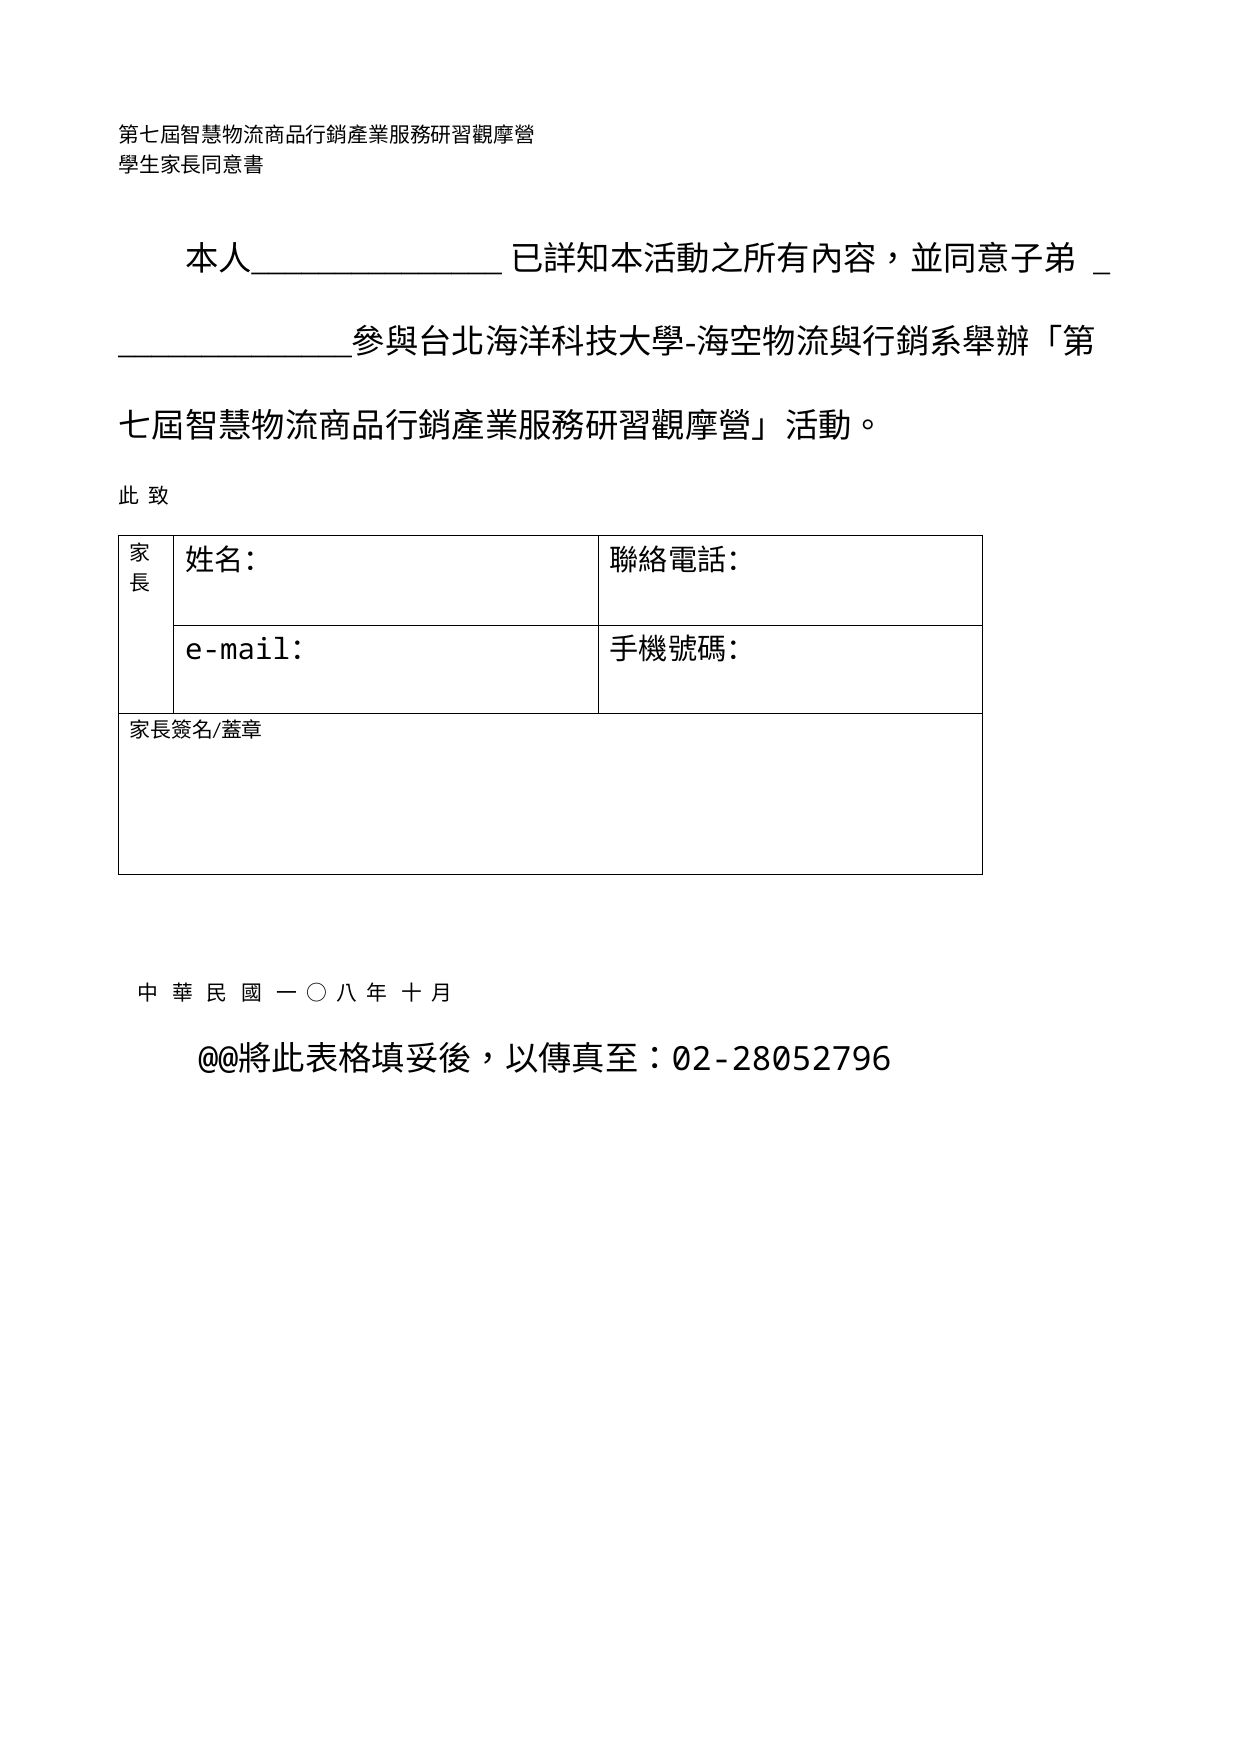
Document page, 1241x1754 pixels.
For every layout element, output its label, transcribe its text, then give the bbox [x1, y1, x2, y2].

table_cell 家長簽名/蓋章 [119, 714, 982, 874]
table_header 家長 [119, 536, 173, 712]
text 中 華 民 國 一 ○ 八 年 十 月 [118, 977, 1122, 1007]
table_header 聯絡電話： [599, 536, 982, 624]
text 本人_______________ 已詳知本活動之所有內容，並同意子弟 _______________參與台北海洋科技大學-海空物流與行銷系舉辦「第七屆智慧物流商品行銷產業服務研習觀摩營」活動。 [118, 204, 1122, 454]
text 第七屆智慧物流商品行銷產業服務研習觀摩營 [118, 118, 1122, 148]
table_cell 手機號碼： [599, 626, 982, 712]
text 學生家長同意書 [118, 148, 1122, 178]
table_cell e-mail： [174, 626, 598, 712]
table_header 姓名： [174, 536, 598, 624]
text @@將此表格填妥後，以傳真至：02-28052796 [118, 1032, 1122, 1081]
text 此 致 [118, 479, 1122, 509]
